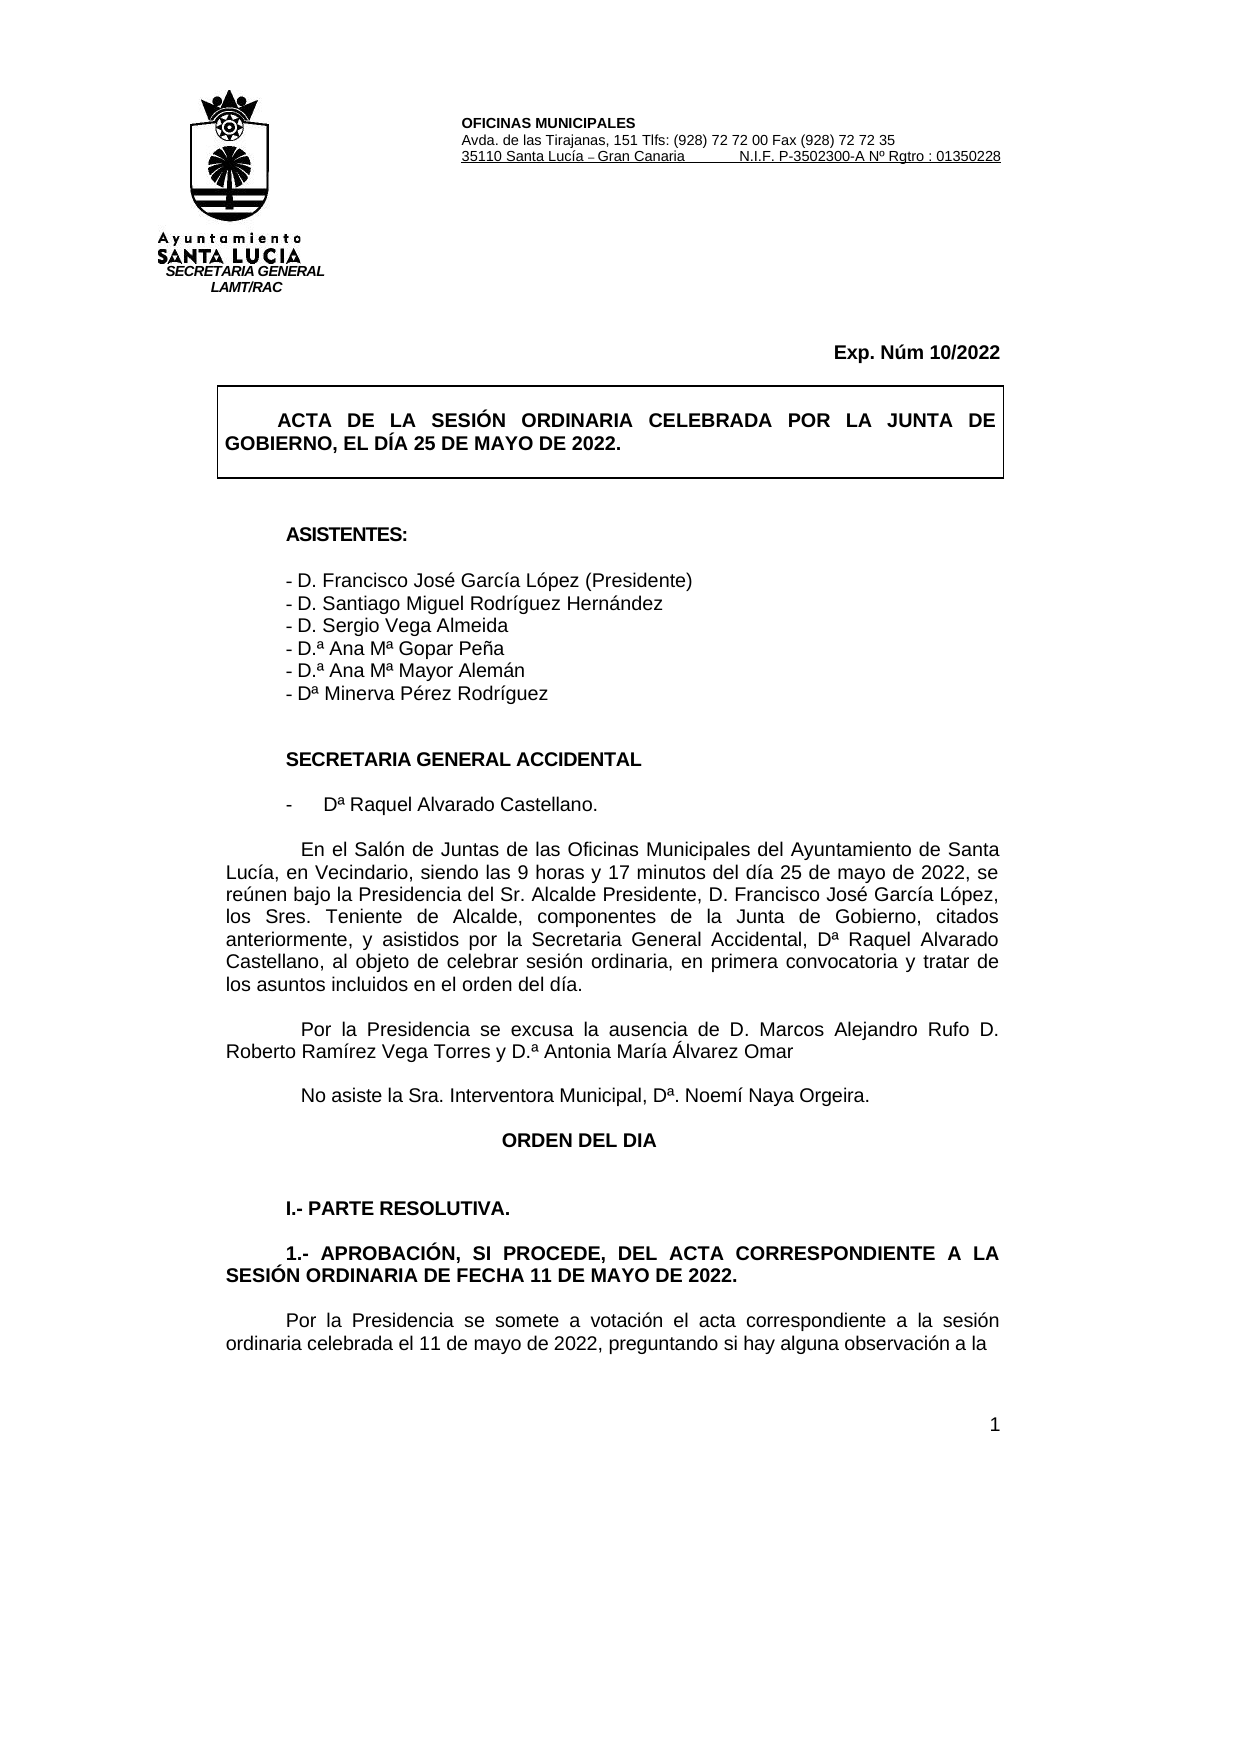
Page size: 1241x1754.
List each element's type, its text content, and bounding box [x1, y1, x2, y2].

text - Dª Minerva Pérez Rodríguez [286, 682, 1000, 705]
text I.- PARTE RESOLUTIVA. [286, 1198, 1000, 1219]
text No asiste la Sra. Interventora Municipal, Dª. Noemí Naya Orgeira. [301, 1085, 1000, 1107]
table_header OFICINAS MUNICIPALES Avda. de las Tirajanas, 151 Tlfs: (928) 72 72 00 Fax (928) 72 72 35 35110 Santa Lucía – Gran Canaria N.I.F. P-3502300-A Nº Rgtro : 01350228 [326, 90, 1004, 264]
text Por la Presidencia se somete a votación el acta correspondiente a la sesión ordinaria celebrada el 11 de mayo de 2022, preguntando si hay alguna observación a la [226, 1309, 1000, 1354]
text ASISTENTES: [286, 524, 1000, 546]
text Por la Presidencia se excusa la ausencia de D. Marcos Alejandro Rufo D. Roberto Ramírez Vega Torres y D.ª Antonia María Álvarez Omar [226, 1018, 1000, 1062]
text En el Salón de Juntas de las Oficinas Municipales del Ayuntamiento de Santa Lucía, en Vecindario, siendo las 9 horas y 17 minutos del día 25 de mayo de 2022, se reúnen bajo la Presidencia del Sr. Alcalde Presidente, D. Francisco José García López, los Sres. Teniente de Alcalde, componentes de la Junta de Gobierno, citados anteriormente, y asistidos por la Secretaria General Accidental, Dª Raquel Alvarado Castellano, al objeto de celebrar sesión ordinaria, en primera convocatoria y tratar de los asuntos incluidos en el orden del día. [226, 839, 1000, 996]
text Exp. Núm 10/2022 [158, 342, 1000, 364]
text - D.ª Ana Mª Gopar Peña [286, 637, 1000, 659]
table_header [301, 90, 326, 264]
text ORDEN DEL DIA [158, 1130, 1000, 1152]
text 1.- APROBACIÓN, SI PROCEDE, DEL ACTA CORRESPONDIENTE A LA SESIÓN ORDINARIA DE FECHA 11 DE MAYO DE 2022. [226, 1243, 1000, 1287]
text 1 [158, 1414, 1000, 1436]
text - D. Sergio Vega Almeida [286, 614, 1000, 637]
picture [158, 90, 301, 264]
text - D. Santiago Miguel Rodríguez Hernández [286, 592, 1000, 614]
table_cell [326, 264, 1004, 297]
text ACTA DE LA SESIÓN ORDINARIA CELEBRADA POR LA JUNTA DE GOBIERNO, EL DÍA 25 DE MAYO DE 2022. [218, 387, 1003, 477]
text SECRETARIA GENERAL ACCIDENTAL [286, 749, 1000, 771]
text - D.ª Ana Mª Mayor Alemán [286, 659, 1000, 682]
text - Dª Raquel Alvarado Castellano. [286, 794, 1000, 816]
table_cell SECRETARIA GENERAL LAMT/RAC [158, 264, 326, 297]
text - D. Francisco José García López (Presidente) [286, 569, 1000, 592]
